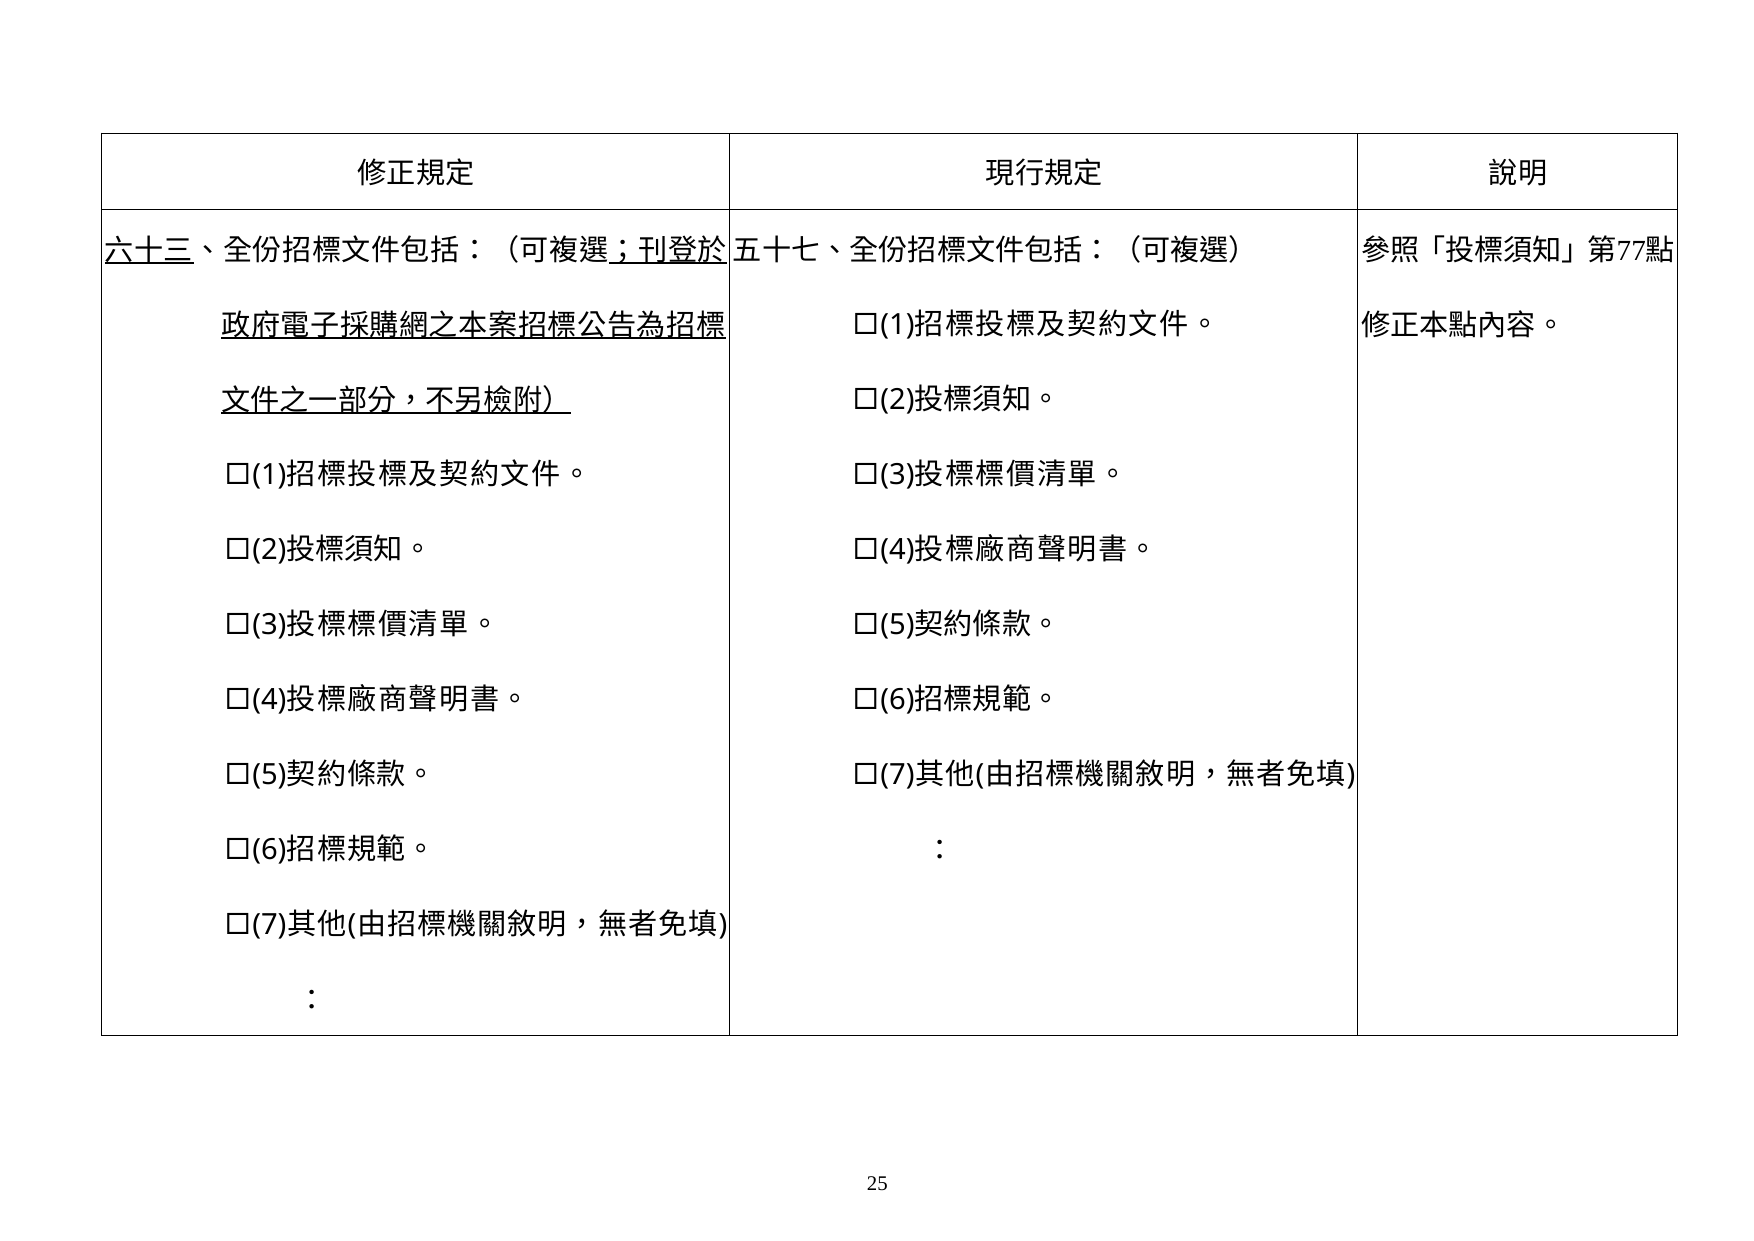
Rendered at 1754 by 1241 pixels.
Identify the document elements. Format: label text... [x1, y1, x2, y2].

table_cell 五十七、全份招標文件包括：（可複選） (1)招標投標及契約文件。 (2)投標須知。 (3)投標標價清單。 (4)投標廠商聲明書。 (5)契約條款。 (6)招標規範。 (7)其他(由招標機關敘明，無者免填)： [730, 210, 1357, 1035]
table_header 說明 [1358, 134, 1677, 209]
table_cell 六十三、全份招標文件包括：（可複選；刊登於政府電子採購網之本案招標公告為招標文件之一部分，不另檢附） (1)招標投標及契約文件。 (2)投標須知。 (3)投標標價清單。 (4)投標廠商聲明書。 (5)契約條款。 (6)招標規範。 (7)其他(由招標機關敘明，無者免填)： [102, 210, 729, 1035]
table_cell 參照「投標須知」第77點修正本點內容。 [1358, 210, 1677, 1035]
table_header 修正規定 [102, 134, 729, 209]
table_header 現行規定 [730, 134, 1357, 209]
